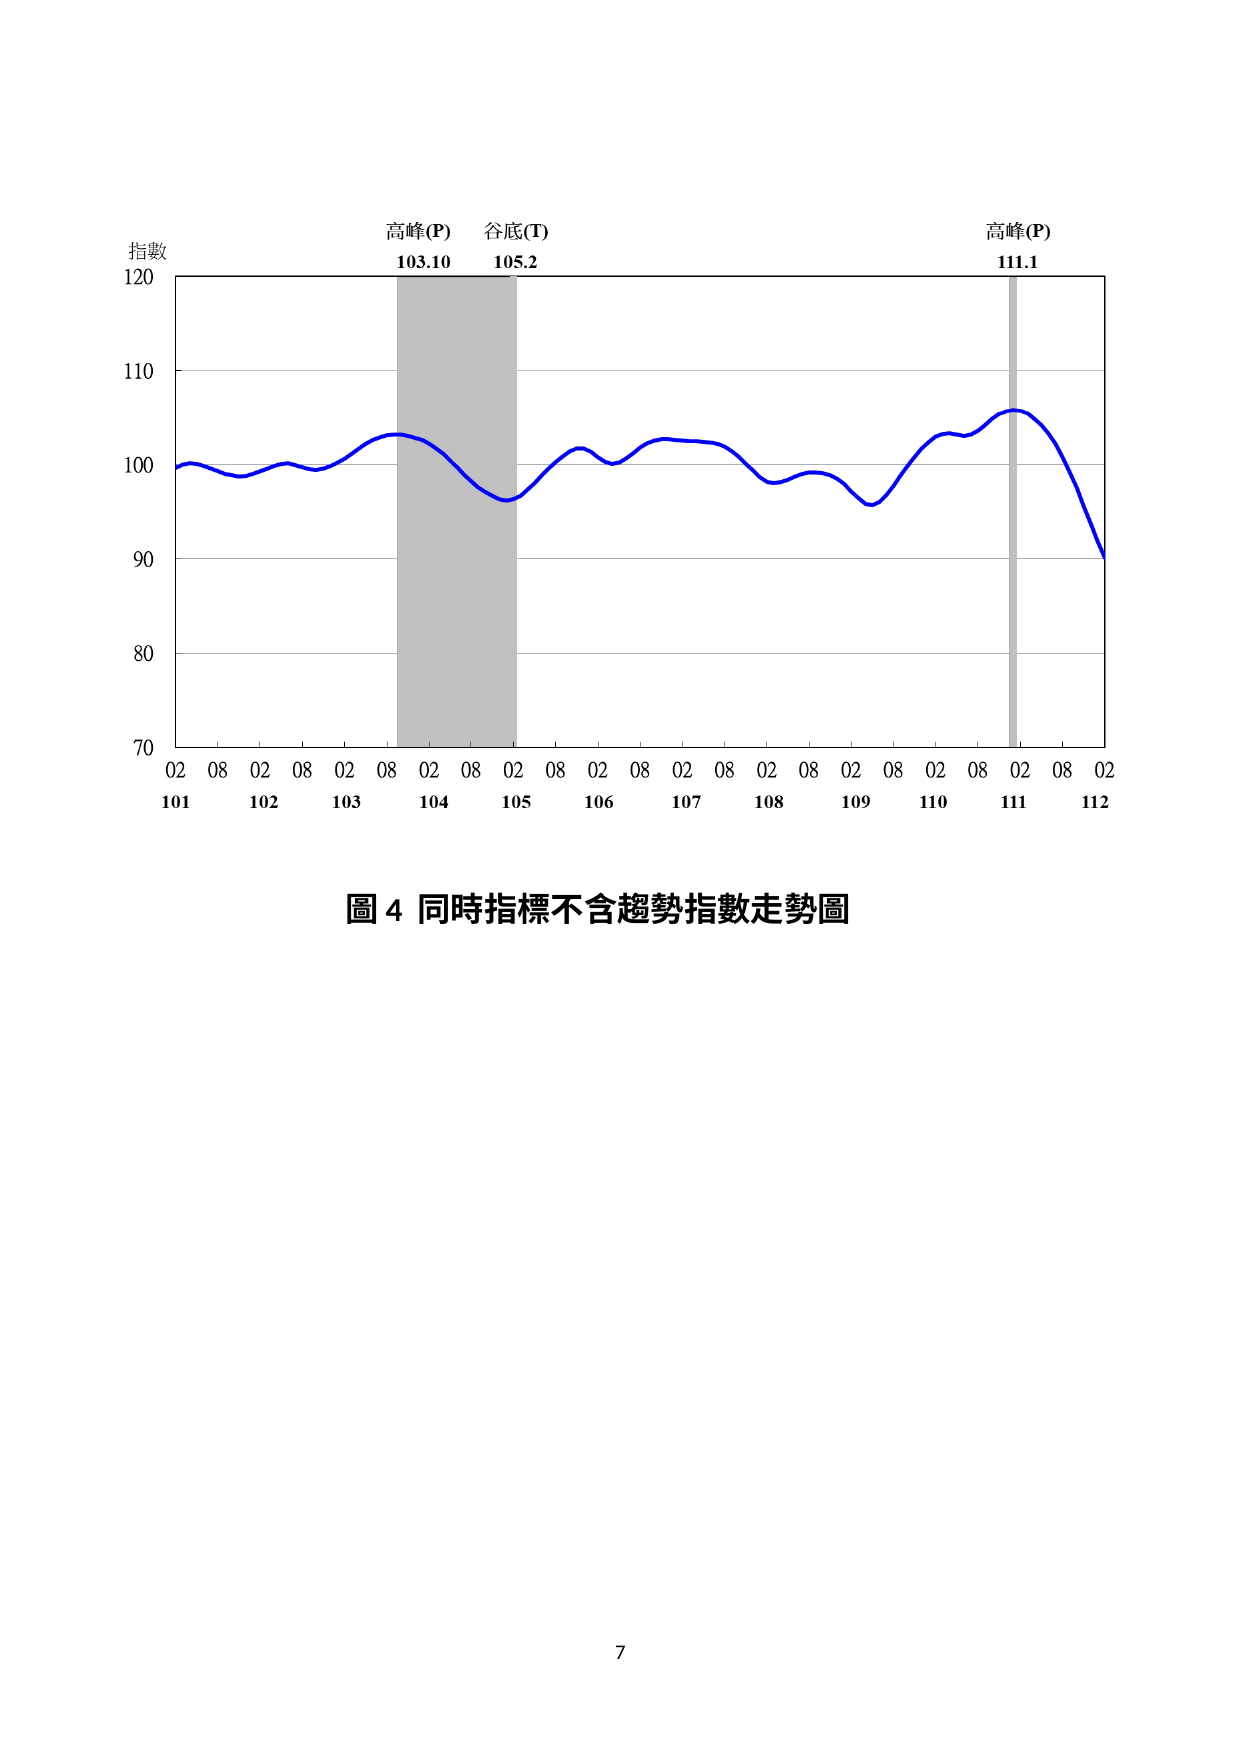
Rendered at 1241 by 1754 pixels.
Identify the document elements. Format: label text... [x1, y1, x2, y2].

text [143, 195, 1053, 208]
picture [118, 208, 1123, 819]
text 圖4 同時指標不含趨勢指數走勢圖 [143, 819, 1053, 945]
